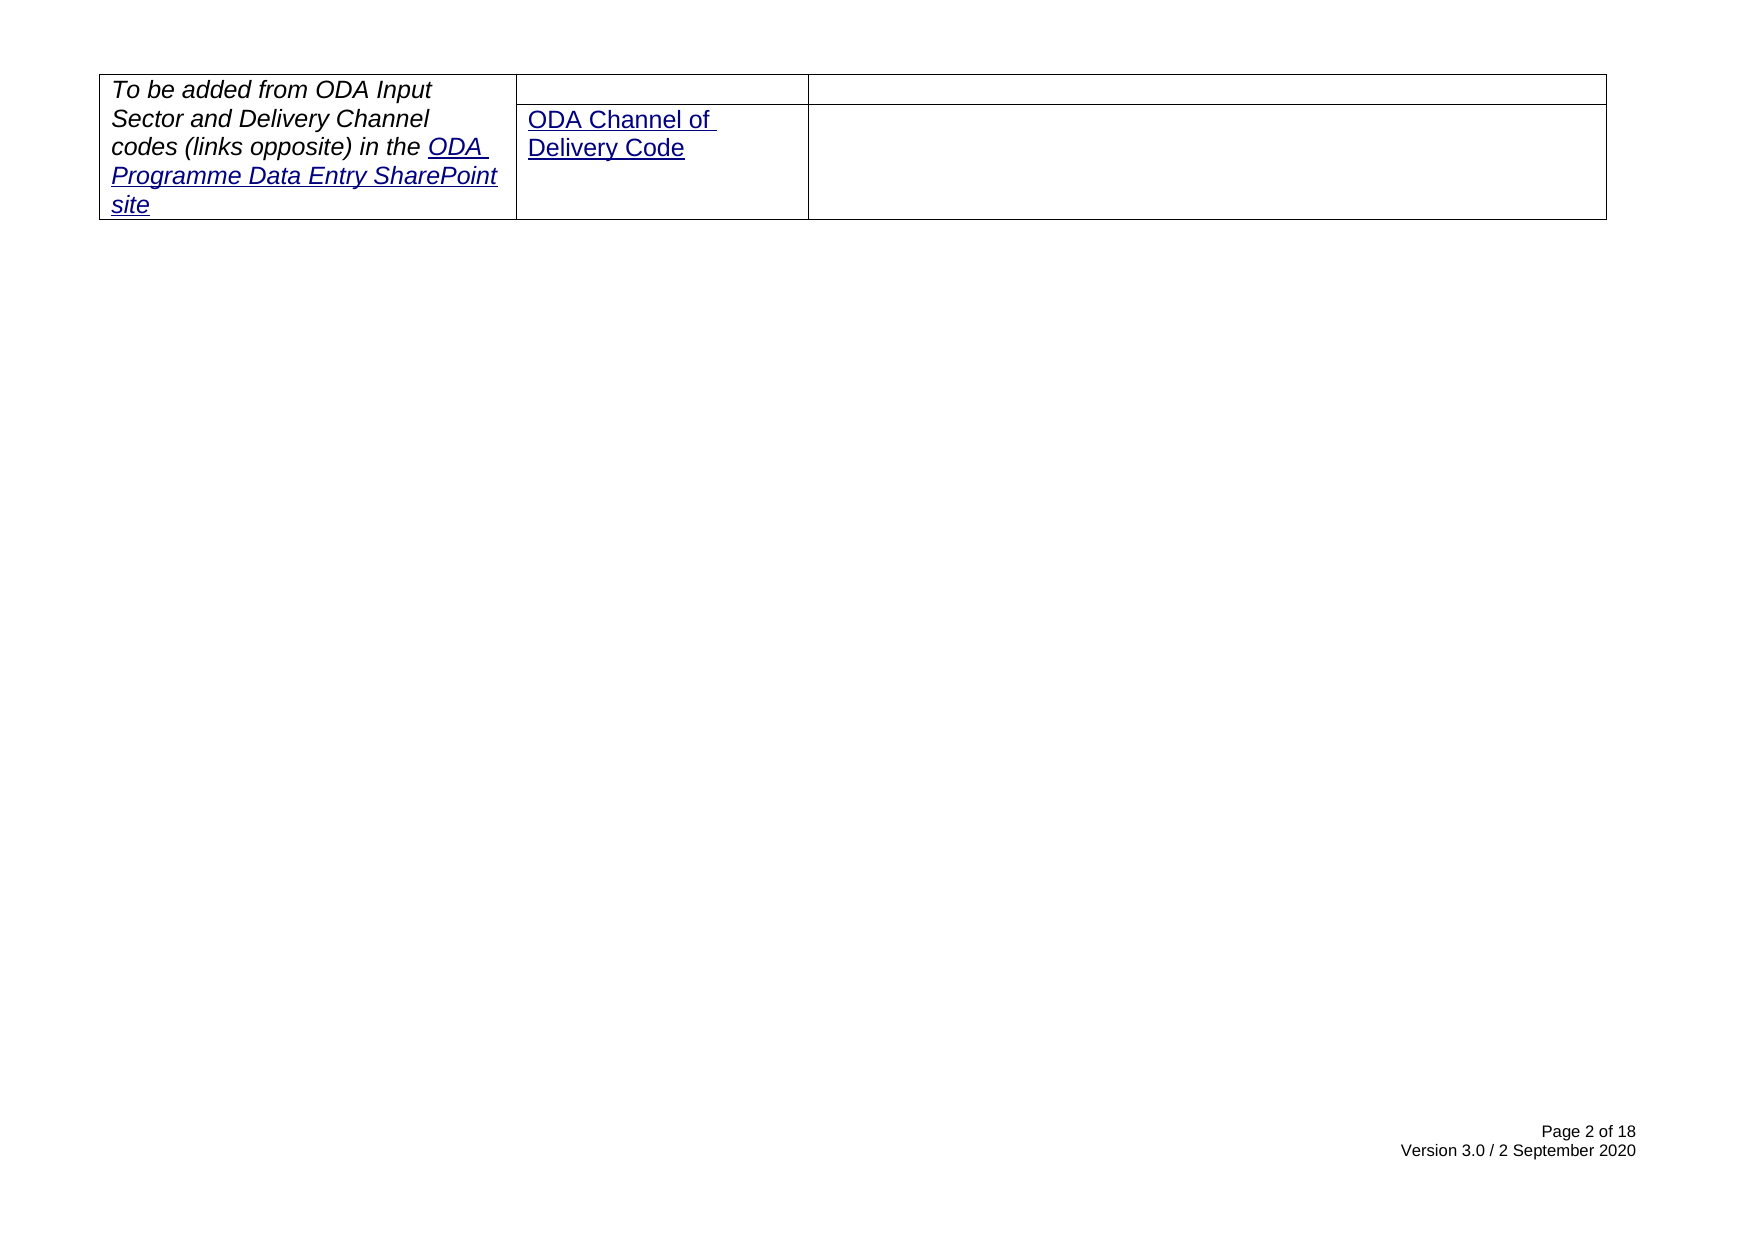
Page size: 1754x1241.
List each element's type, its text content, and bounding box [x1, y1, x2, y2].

table_cell To be added from ODA Input Sector and Delivery Channel codes (links opposite) in the ODA Programme Data Entry SharePoint site [100, 75, 516, 218]
table_cell [809, 105, 1606, 218]
table_cell [517, 75, 808, 103]
table_cell ODA Channel of Delivery Code [517, 105, 808, 218]
table_cell [809, 75, 1606, 103]
